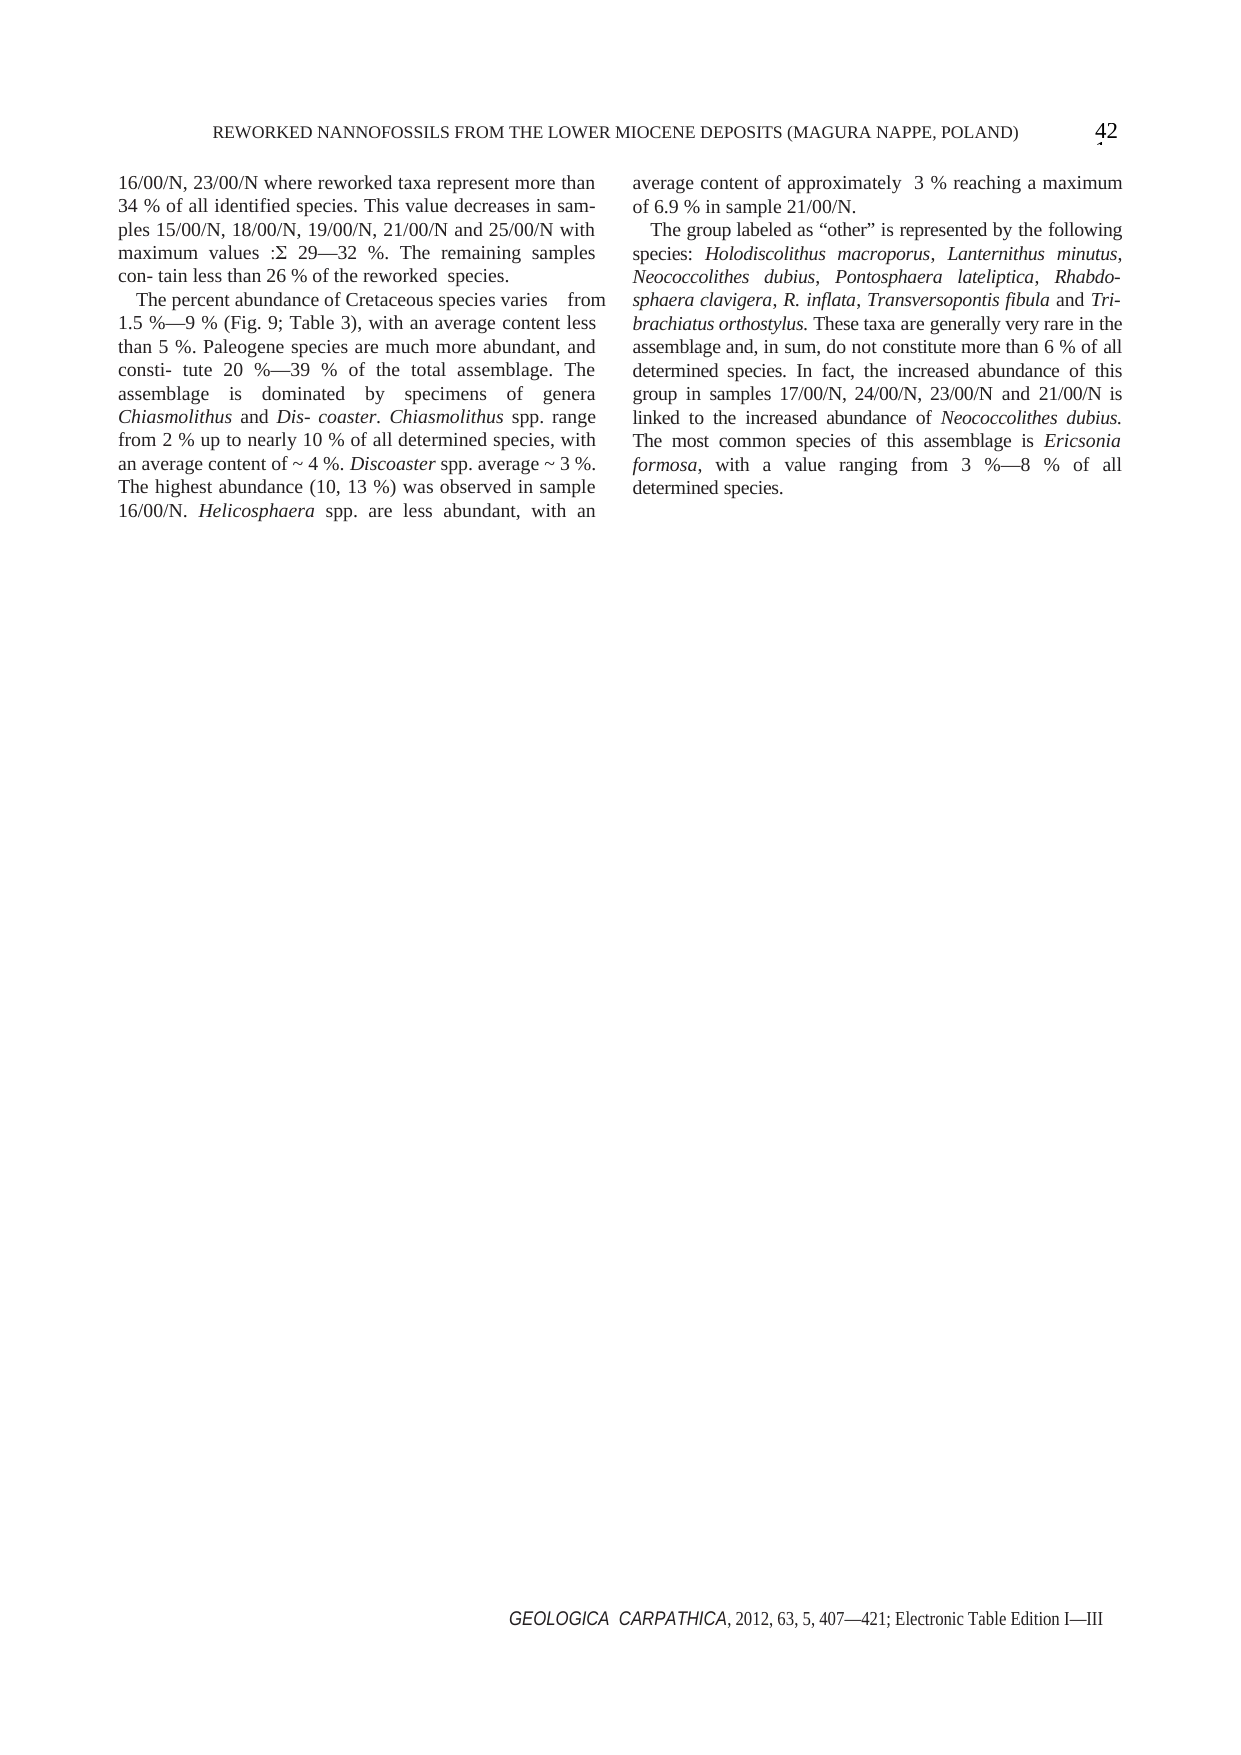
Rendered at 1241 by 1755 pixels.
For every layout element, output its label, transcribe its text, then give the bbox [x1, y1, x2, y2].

text The percent abundance of Cretaceous species varies from [136, 287, 608, 310]
text 16/00/N, 23/00/N where reworked taxa represent more than 34 % of all identified species. This value decreases in sam- ples 15/00/N, 18/00/N, 19/00/N, 21/00/N and 25/00/N with maximum values  29—32 %. The remaining samples con- tain less than 26 % of the reworked species. [118, 171, 596, 287]
text 1.5 %—9 % (Fig. 9; Table 3), with an average content less than 5 %. Paleogene species are much more abundant, and consti- tute 20 %—39 % of the total assemblage. The assemblage is dominated by specimens of genera Chiasmolithus and Dis- coaster. Chiasmolithus spp. range from 2 % up to nearly 10 % of all determined species, with an average content of ~ 4 %. Discoaster spp. average ~ 3 %. The highest abundance (10, 13 %) was observed in sample 16/00/N. Helicosphaera spp. are less abundant, with an [118, 311, 596, 522]
text average content of approximately 3 % reaching a maximum of 6.9 % in sample 21/00/N. [632, 171, 1123, 217]
text The group labeled as “other” is represented by the following species: Holodiscolithus macroporus, Lanternithus minutus, Neococcolithes dubius, Pontosphaera lateliptica, Rhabdo- sphaera clavigera, R. inflata, Transversopontis fibula and Tri- brachiatus orthostylus. These taxa are generally very rare in the assemblage and, in sum, do not constitute more than 6 % of all determined species. In fact, the increased abundance of this group in samples 17/00/N, 24/00/N, 23/00/N and 21/00/N is linked to the increased abundance of Neococcolithes dubius. The most common species of this assemblage is Ericsonia formosa, with a value ranging from 3 %—8 % of all determined species. [632, 218, 1123, 499]
